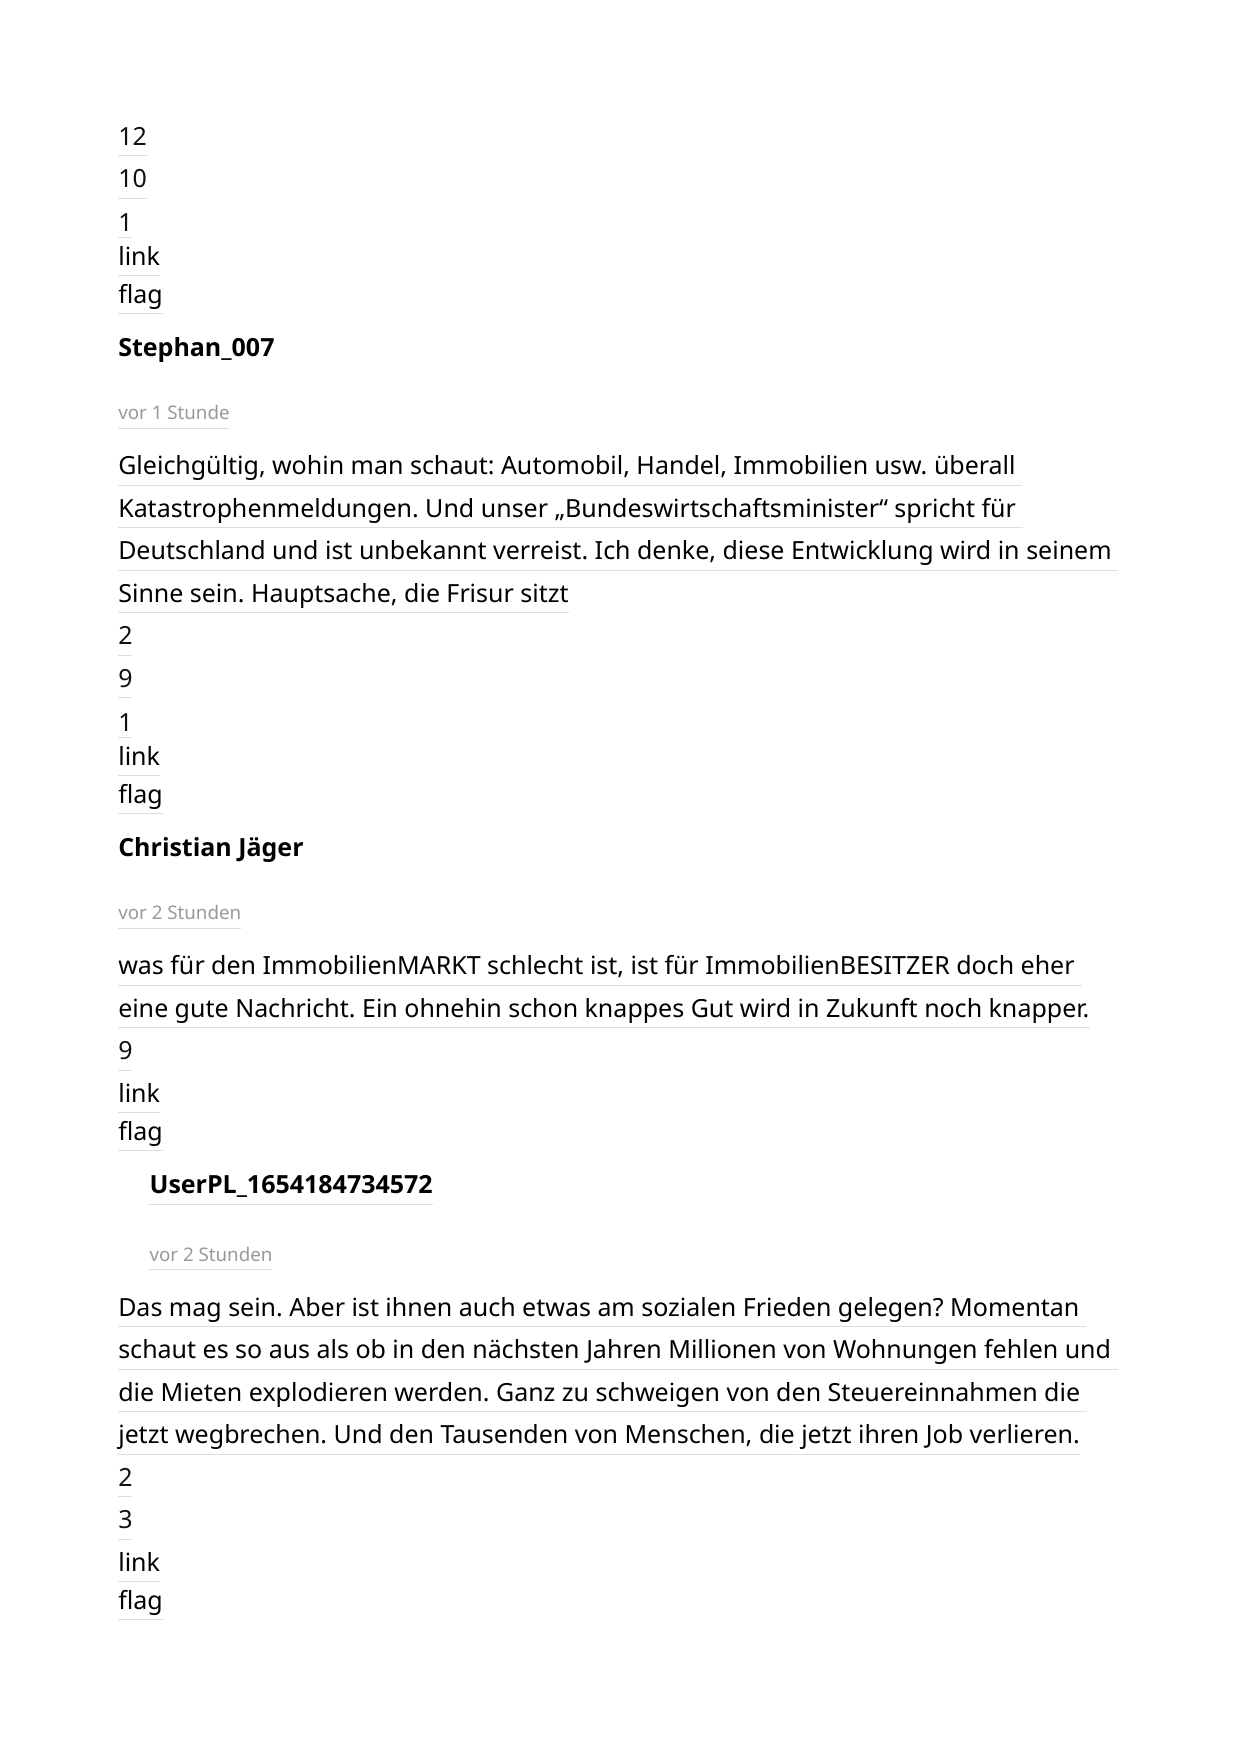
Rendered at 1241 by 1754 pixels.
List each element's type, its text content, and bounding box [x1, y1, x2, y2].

text flag [118, 776, 1122, 814]
text vor 1 Stunde [118, 399, 1117, 429]
text link [118, 238, 1122, 276]
text link [118, 1075, 1122, 1113]
text Christian Jäger [118, 830, 1122, 864]
text 10 [118, 161, 1122, 199]
text 9 [118, 1033, 1122, 1071]
text flag [118, 1582, 1122, 1620]
text UserPL_1654184734572 [149, 1167, 1122, 1205]
text 2 [118, 618, 1122, 656]
text was für den ImmobilienMARKT schlecht ist, ist für ImmobilienBESITZER doch eher eine gute Nachricht. Ein ohnehin schon knappes Gut wird in Zukunft noch knapper. [118, 948, 1122, 1028]
text link [118, 1544, 1122, 1582]
text 3 [118, 1502, 1122, 1540]
text Gleichgültig, wohin man schaut: Automobil, Handel, Immobilien usw. überall Katastrophenmeldungen. Und unser „Bundeswirtschaftsminister“ spricht für Deutschland und ist unbekannt verreist. Ich denke, diese Entwicklung wird in seinem Sinne sein. Hauptsache, die Frisur sitzt [118, 448, 1122, 613]
text vor 2 Stunden [118, 899, 1117, 929]
text 9 [118, 661, 1122, 698]
text Das mag sein. Aber ist ihnen auch etwas am sozialen Frieden gelegen? Momentan schaut es so aus als ob in den nächsten Jahren Millionen von Wohnungen fehlen und die Mieten explodieren werden. Ganz zu schweigen von den Steuereinnahmen die jetzt wegbrechen. Und den Tausenden von Menschen, die jetzt ihren Job verlieren. [118, 1289, 1122, 1455]
text vor 2 Stunden [149, 1241, 1117, 1270]
text 1 [118, 203, 1122, 238]
text Stephan_007 [118, 330, 1122, 364]
text 12 [118, 118, 1122, 156]
text 1 [118, 703, 1122, 738]
text 2 [118, 1459, 1122, 1497]
text flag [118, 276, 1122, 314]
text flag [118, 1113, 1122, 1151]
text link [118, 738, 1122, 776]
